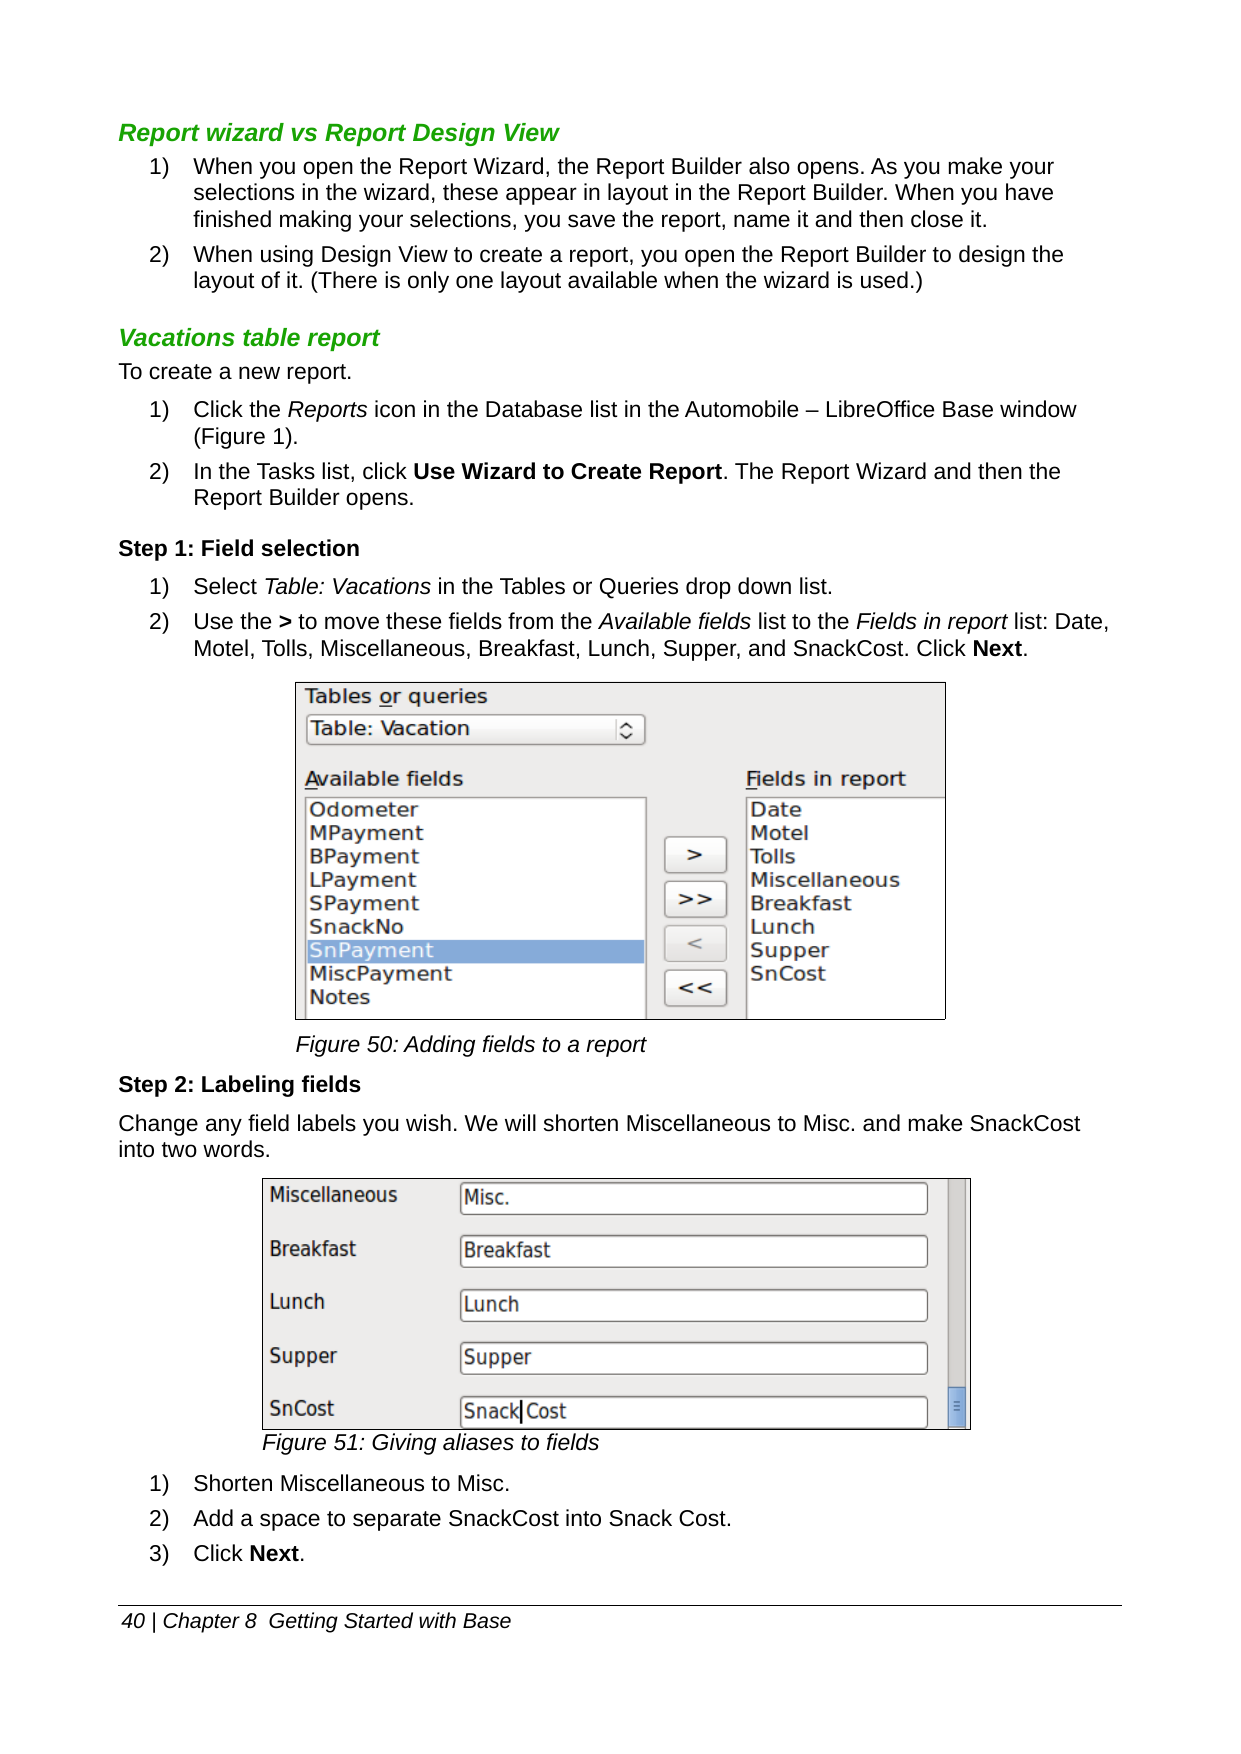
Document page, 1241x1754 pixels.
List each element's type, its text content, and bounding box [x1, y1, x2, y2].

list Use the > to move these fields from the Available fields list to the Fields in report list: Date, Motel, Tolls, Miscellaneous, Breakfast, Lunch, Supper, and SnackCost. Click Next. [169, 608, 1122, 661]
list Shorten Miscellaneous to Misc. [169, 1470, 1122, 1496]
picture [296, 683, 945, 1019]
text Change any field labels you wish. We will shorten Miscellaneous to Misc. and make SnackCost into two words. [118, 1110, 1122, 1162]
list When you open the Report Wizard, the Report Builder also opens. As you make your selections in the wizard, these appear in layout in the Report Builder. When you have finished making your selections, you save the report, name it and then close it. [169, 153, 1122, 232]
subtitle Vacations table report [118, 323, 1122, 352]
subtitle Report wizard vs Report Design View [118, 118, 1122, 147]
list Select Table: Vacations in the Tables or Queries drop down list. [169, 573, 1122, 599]
text To create a new report. [118, 358, 1122, 384]
list Add a space to separate SnackCost into Snack Cost. [169, 1505, 1122, 1531]
text Figure 50: Adding fields to a report [295, 1031, 945, 1057]
text Step 1: Field selection [118, 534, 1122, 561]
picture [263, 1179, 970, 1429]
list Click the Reports icon in the Database list in the Automobile – LibreOffice Base window (Figure 1). [169, 396, 1122, 449]
list When using Design View to create a report, you open the Report Builder to design the layout of it. (There is only one layout available when the wizard is used.) [169, 241, 1122, 293]
text Figure 51: Giving aliases to fields [262, 1429, 978, 1455]
text Step 2: Labeling fields [118, 1071, 1122, 1097]
list Click Next. [169, 1540, 1122, 1566]
list In the Tasks list, click Use Wizard to Create Report. The Report Wizard and then the Report Builder opens. [169, 458, 1122, 511]
